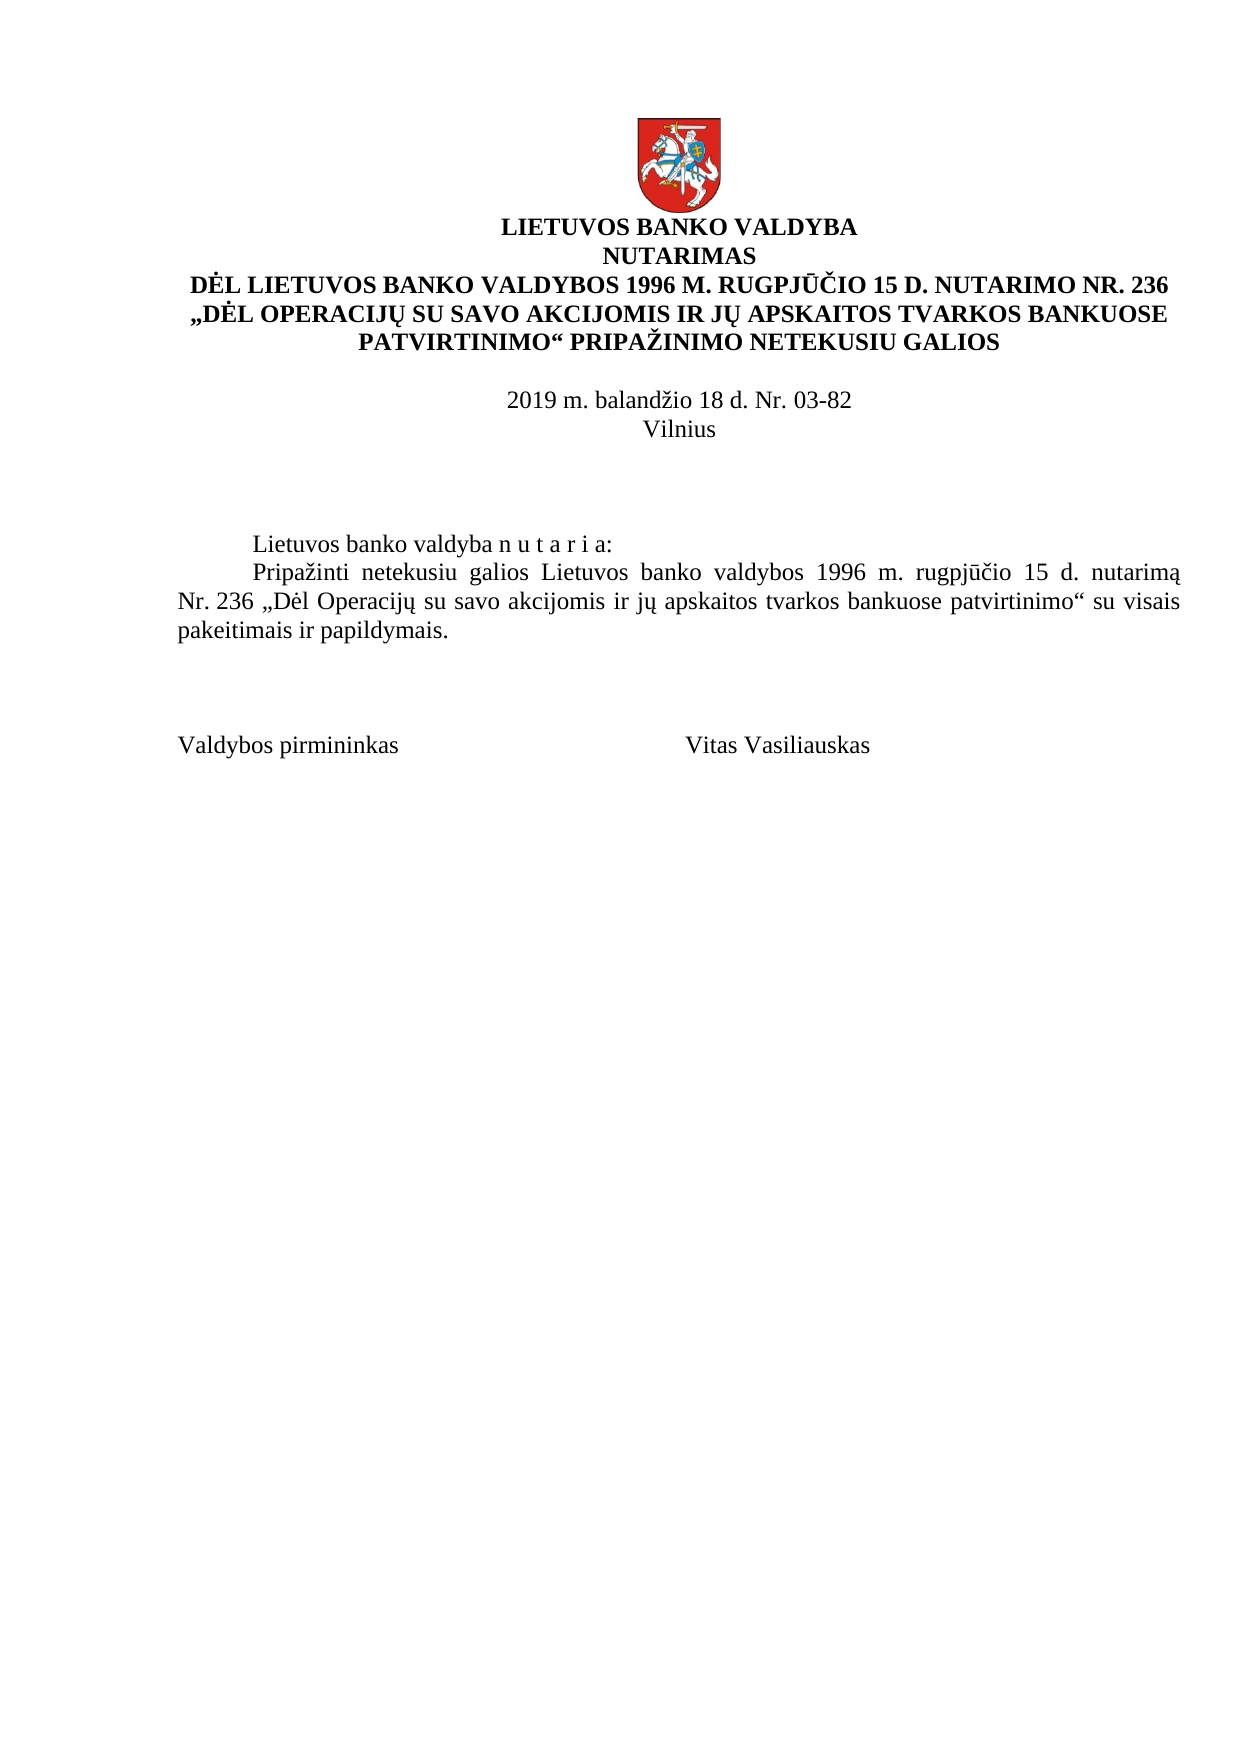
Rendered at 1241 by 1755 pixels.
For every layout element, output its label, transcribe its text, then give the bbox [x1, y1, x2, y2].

text DĖL LIETUVOS BANKO VALDYBOS 1996 M. RUGPJŪČIO 15 D. NUTARIMO NR. 236 „DĖL OPERACIJŲ SU SAVO AKCIJOMIS IR JŲ APSKAITOS TVARKOS BANKUOSE PATVIRTINIMO“ PRIPAŽINIMO NETEKUSIU GALIOS [177, 270, 1181, 356]
text Valdybos pirmininkas Vitas Vasiliauskas [177, 730, 1181, 759]
text NUTARIMAS [177, 241, 1181, 270]
text Vilnius [177, 414, 1181, 442]
text LIETUVOS BANKO VALDYBA [177, 212, 1181, 241]
text 2019 m. balandžio 18 d. Nr. 03-82 [177, 385, 1181, 414]
text Lietuvos banko valdyba n u t a r i a: [177, 529, 1181, 557]
text Pripažinti netekusiu galios Lietuvos banko valdybos 1996 m. rugpjūčio 15 d. nutarimą Nr. 236 „Dėl Operacijų su savo akcijomis ir jų apskaitos tvarkos bankuose patvirtinimo“ su visais pakeitimais ir papildymais. [177, 557, 1181, 644]
